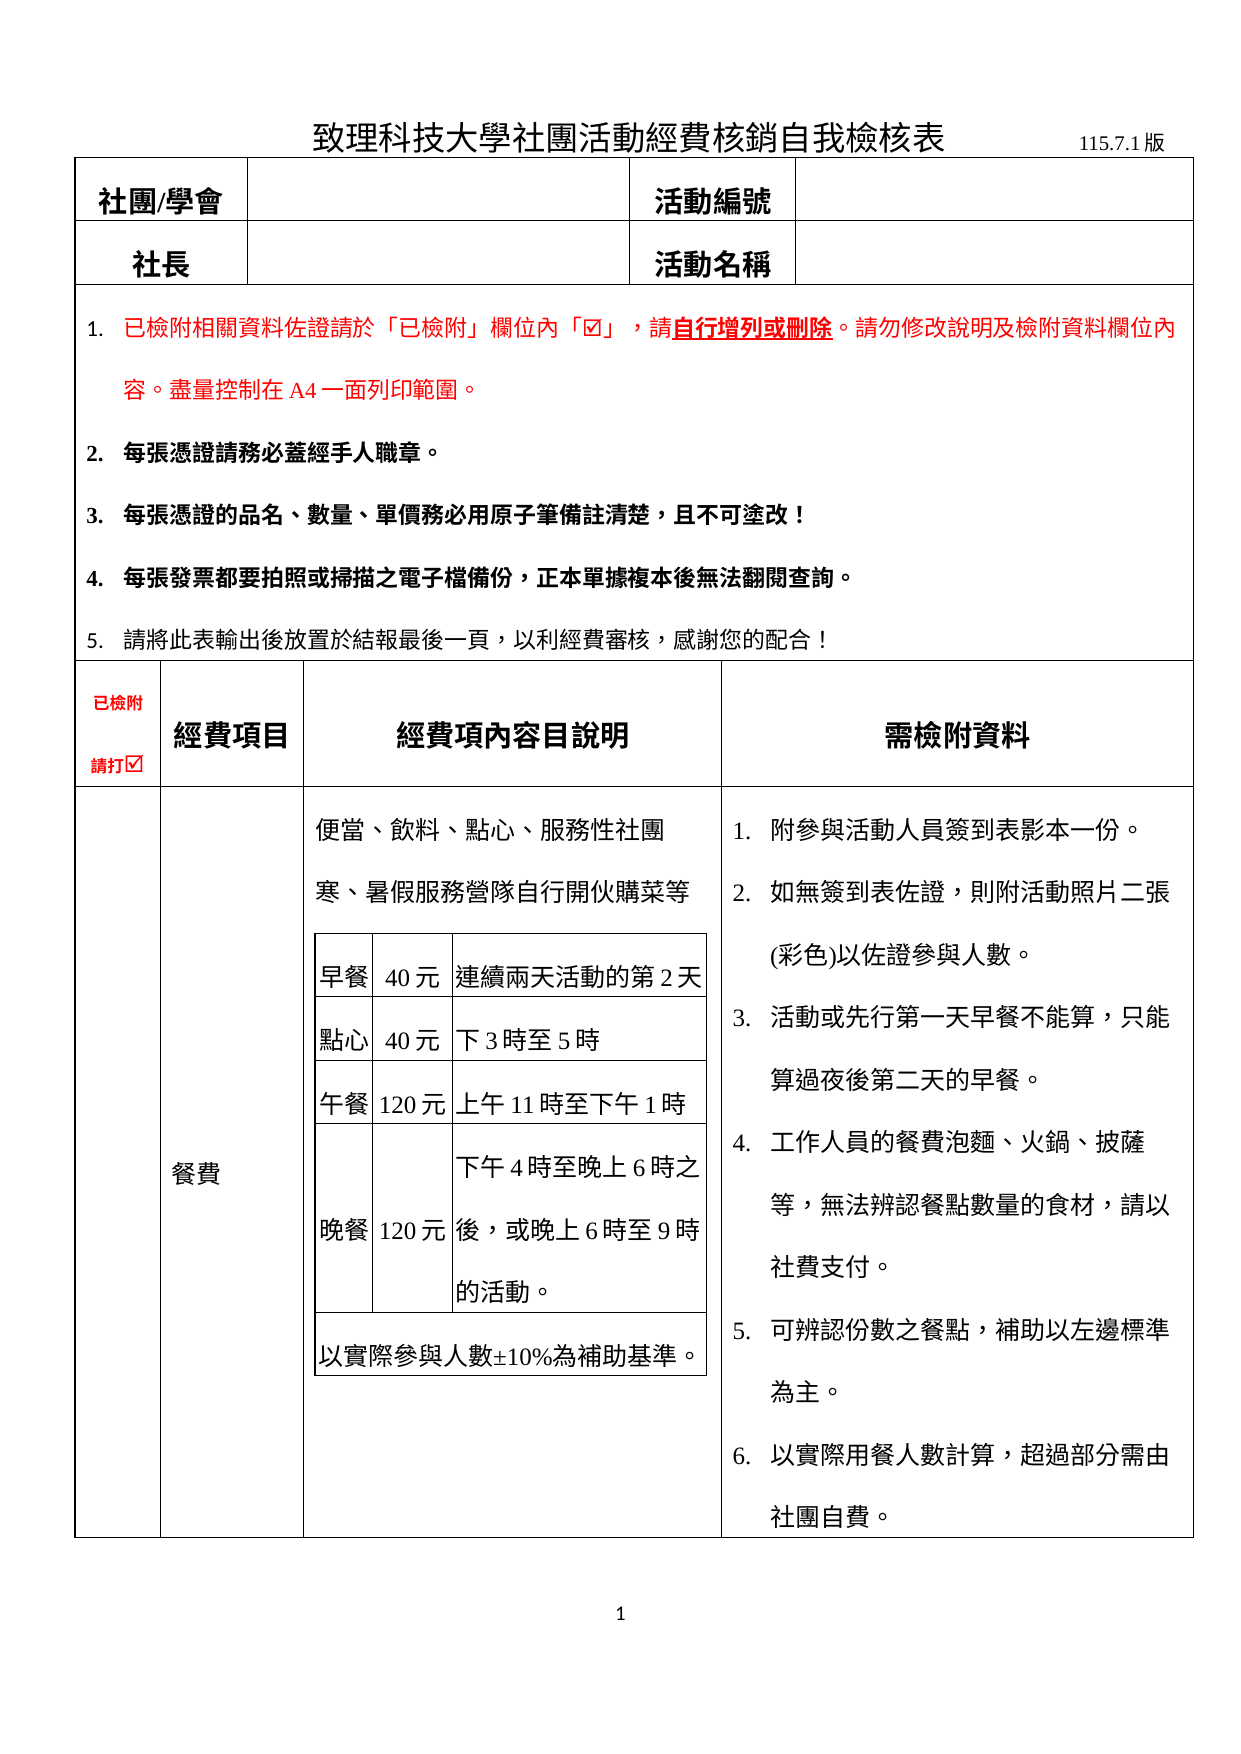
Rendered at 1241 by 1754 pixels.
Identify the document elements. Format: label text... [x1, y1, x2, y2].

table_cell 附參與活動人員簽到表影本一份。 如無簽到表佐證，則附活動照片二張(彩色)以佐證參與人數。 活動或先行第一天早餐不能算，只能算過夜後第二天的早餐。 工作人員的餐費泡麵、火鍋、披薩等，無法辨認餐點數量的食材，請以社費支付。 可辨認份數之餐點，補助以左邊標準為主。 以實際用餐人數計算，超過部分需由社團自費。 [722, 787, 1193, 1537]
table_cell 需檢附資料 [722, 661, 1193, 786]
table_header 活動編號 [630, 158, 795, 220]
table_cell 晚餐 [316, 1124, 372, 1312]
table_header 早餐 [316, 934, 372, 996]
table_header 40元 [373, 934, 452, 996]
table_cell 餐費 [161, 787, 303, 1537]
table_cell 已檢附 請打 [76, 661, 160, 786]
table_cell [796, 221, 1193, 284]
table_cell 已檢附相關資料佐證請於「已檢附」欄位內「」，請自行增列或刪除。請勿修改說明及檢附資料欄位內容。盡量控制在A4一面列印範圍。 每張憑證請務必蓋經手人職章。 每張憑證的品名、數量、單價務必用原子筆備註清楚，且不可塗改！ 每張發票都要拍照或掃描之電子檔備份，正本單據複本後無法翻閱查詢。 請將此表輸出後放置於結報最後一頁，以利經費審核，感謝您的配合！ [76, 285, 1193, 660]
table_cell 經費項目 [161, 661, 303, 786]
table_cell 以實際參與人數±10%為補助基準。 [316, 1313, 706, 1375]
table_cell 40元 [373, 997, 452, 1060]
table_cell 點心 [316, 997, 372, 1060]
table_header 社團/學會 [76, 158, 247, 220]
text 致理科技大學社團活動經費核銷自我檢核表 115.7.1版 [75, 94, 1165, 157]
table_cell 經費項內容目說明 [304, 661, 721, 786]
table_cell 120元 [373, 1124, 452, 1312]
table_cell 活動名稱 [630, 221, 795, 284]
table_cell [76, 787, 160, 1537]
table_cell [248, 221, 629, 284]
table_cell 下3時至5時 [453, 997, 706, 1060]
table_header [796, 158, 1193, 220]
table_header 連續兩天活動的第2天 [453, 934, 706, 996]
table_cell 便當、飲料、點心、服務性社團寒、暑假服務營隊自行開伙購菜等 [304, 787, 721, 1537]
table_cell 上午11時至下午1時 [453, 1061, 706, 1123]
table_cell 午餐 [316, 1061, 372, 1123]
table_header [248, 158, 629, 220]
table_cell 社長 [76, 221, 247, 284]
table_cell 120元 [373, 1061, 452, 1123]
table_cell 下午4時至晚上6時之後，或晚上6時至9時的活動。 [453, 1124, 706, 1312]
